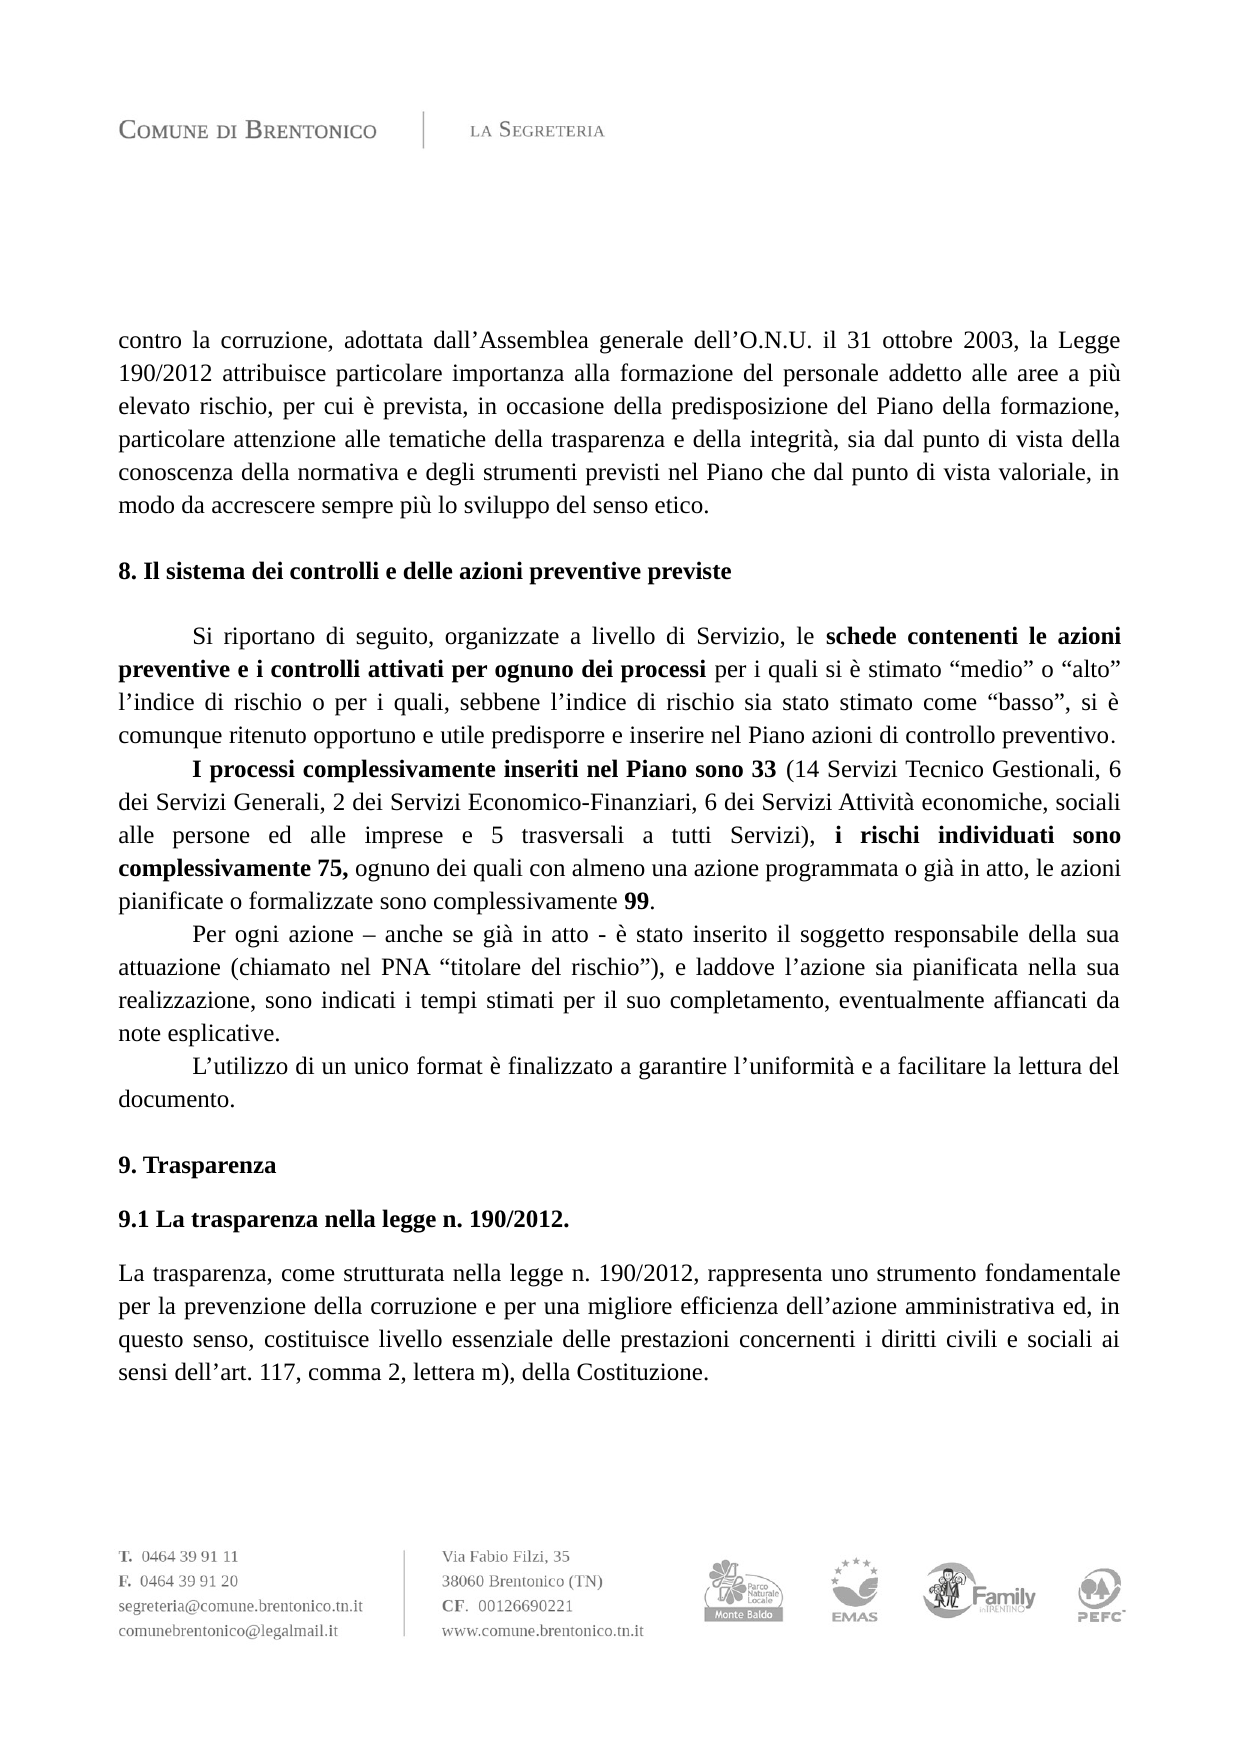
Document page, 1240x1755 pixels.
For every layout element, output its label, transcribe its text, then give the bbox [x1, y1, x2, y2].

text contro la corruzione, adottata dall’Assemblea generale dell’O.N.U. il 31 ottobre 2003, la Legge 190/2012 attribuisce particolare importanza alla formazione del personale addetto alle aree a più elevato rischio, per cui è prevista, in occasione della predisposizione del Piano della formazione, particolare attenzione alle tematiche della trasparenza e della integrità, sia dal punto di vista della conoscenza della normativa e degli strumenti previsti nel Piano che dal punto di vista valoriale, in modo da accrescere sempre più lo sviluppo del senso etico. [118, 325, 1121, 519]
text La trasparenza, come strutturata nella legge n. 190/2012, rappresenta uno strumento fondamentale per la prevenzione della corruzione e per una migliore efficienza dell’azione amministrativa ed, in questo senso, costituisce livello essenziale delle prestazioni concernenti i diritti civili e sociali ai sensi dell’art. 117, comma 2, lettera m), della Costituzione. [118, 1258, 1121, 1386]
subtitle 8. Il sistema dei controlli e delle azioni preventive previste [118, 556, 1121, 585]
text 9.1 La trasparenza nella legge n. 190/2012. [118, 1204, 1121, 1233]
text 9. Trasparenza [118, 1150, 1121, 1179]
text Si riportano di seguito, organizzate a livello di Servizio, le schede contenenti le azioni preventive e i controlli attivati per ognuno dei processi per i quali si è stimato “medio” o “alto” l’indice di rischio o per i quali, sebbene l’indice di rischio sia stato stimato come “basso”, si è comunque ritenuto opportuno e utile predisporre e inserire nel Piano azioni di controllo preventivo. I processi complessivamente inseriti nel Piano sono 33 (14 Servizi Tecnico Gestionali, 6 dei Servizi Generali, 2 dei Servizi Economico-Finanziari, 6 dei Servizi Attività economiche, sociali alle persone ed alle imprese e 5 trasversali a tutti Servizi), i rischi individuati sono complessivamente 75, ognuno dei quali con almeno una azione programmata o già in atto, le azioni pianificate o formalizzate sono complessivamente 99. [118, 621, 1121, 915]
text Per ogni azione – anche se già in atto - è stato inserito il soggetto responsabile della sua attuazione (chiamato nel PNA “titolare del rischio”), e laddove l’azione sia pianificata nella sua realizzazione, sono indicati i tempi stimati per il suo completamento, eventualmente affiancati da note esplicative. [118, 919, 1121, 1047]
text L’utilizzo di un unico format è finalizzato a garantire l’uniformità e a facilitare la lettura del documento. [118, 1051, 1121, 1113]
